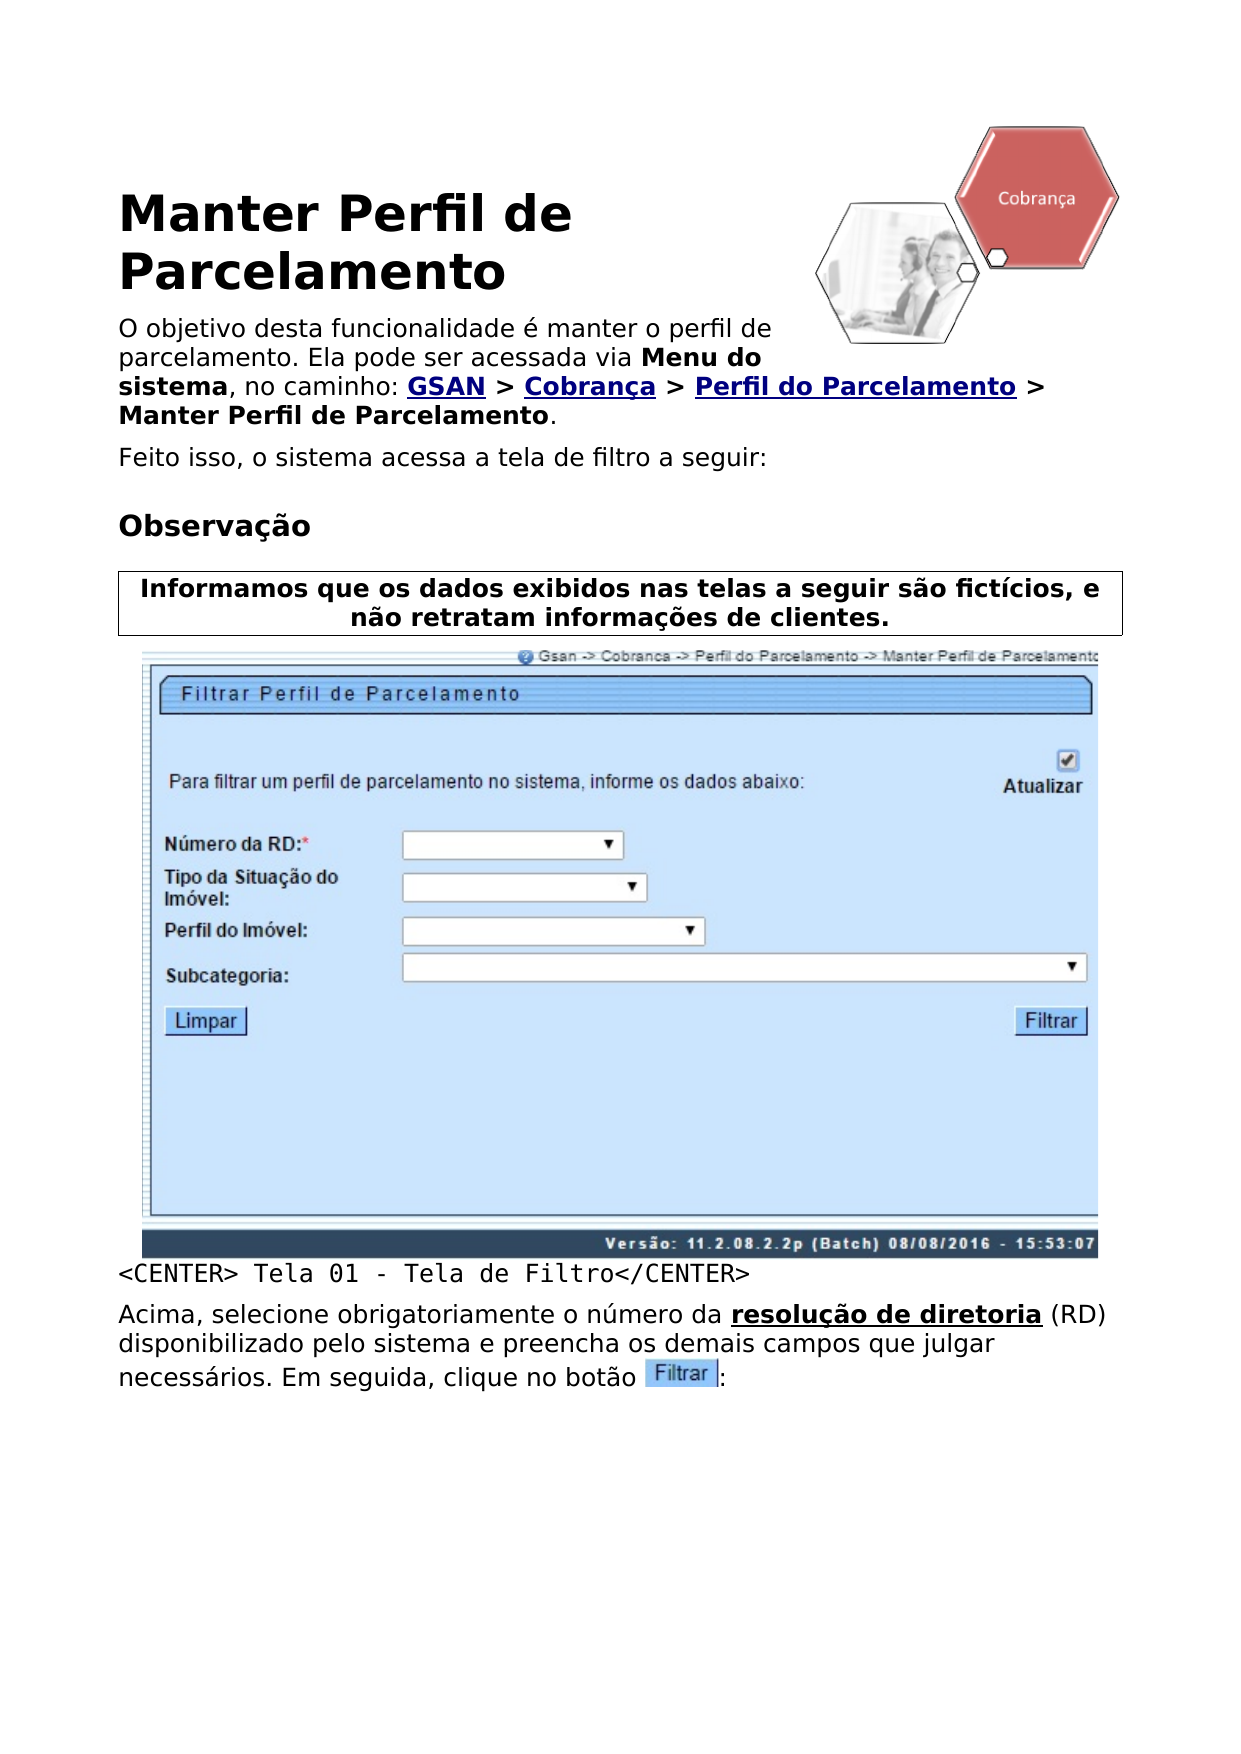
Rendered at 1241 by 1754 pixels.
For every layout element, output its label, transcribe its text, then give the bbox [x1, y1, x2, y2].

text <CENTER> Tela 01 - Tela de Filtro</CENTER> [118, 1156, 1122, 1288]
picture [809, 118, 1123, 352]
picture [142, 650, 1099, 1260]
table_header Informamos que os dados exibidos nas telas a seguir são fictícios, e não retratam informações de clientes. [119, 572, 1122, 635]
text Feito isso, o sistema acessa a tela de filtro a seguir: [118, 443, 1122, 472]
subtitle Observação [118, 509, 1122, 543]
text Acima, selecione obrigatoriamente o número da resolução de diretoria (RD) disponibilizado pelo sistema e preencha os demais campos que julgar necessários. Em seguida, clique no botão : [118, 1300, 1122, 1393]
text O objetivo desta funcionalidade é manter o perfil de parcelamento. Ela pode ser acessada via Menu do sistema, no caminho: GSAN > Cobrança > Perfil do Parcelamento > Manter Perfil de Parcelamento. [118, 314, 1122, 430]
picture [645, 1358, 719, 1387]
subtitle Manter Perfil de Parcelamento [118, 185, 809, 301]
